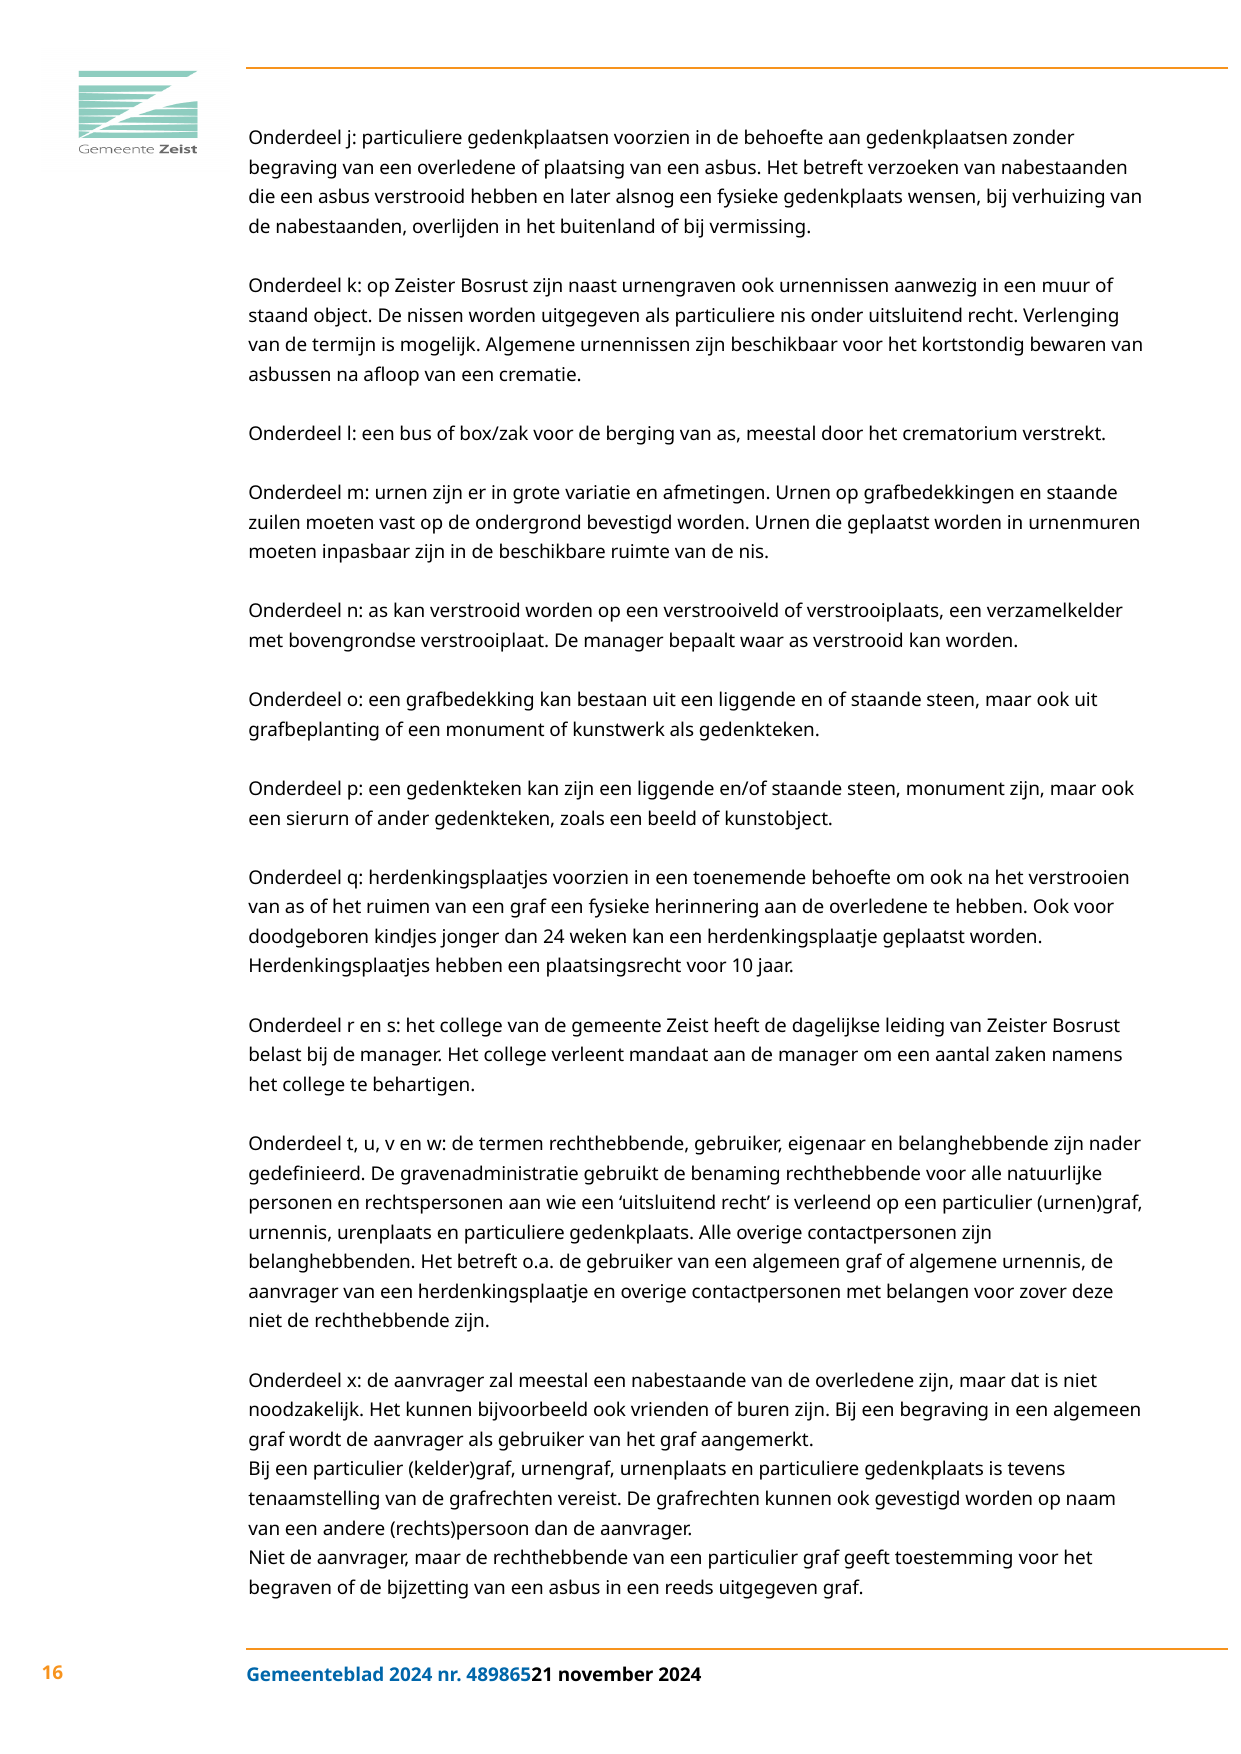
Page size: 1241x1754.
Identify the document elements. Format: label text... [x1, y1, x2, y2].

text Bij een particulier (kelder)graf, urnengraf, urnenplaats en particuliere gedenkplaats is tevens tenaamstelling van de grafrechten vereist. De grafrechten kunnen ook gevestigd worden op naam van een andere (rechts)persoon dan de aanvrager. [248, 1456, 1152, 1541]
text Onderdeel n: as kan verstrooid worden op een verstrooiveld of verstrooiplaats, een verzamelkelder met bovengrondse verstrooiplaat. De manager bepaalt waar as verstrooid kan worden. [248, 598, 1152, 653]
text Onderdeel m: urnen zijn er in grote variatie en afmetingen. Urnen op grafbedekkingen en staande zuilen moeten vast op de ondergrond bevestigd worden. Urnen die geplaatst worden in urnenmuren moeten inpasbaar zijn in de beschikbare ruimte van de nis. [248, 479, 1152, 564]
text Onderdeel t, u, v en w: de termen rechthebbende, gebruiker, eigenaar en belanghebbende zijn nader gedefinieerd. De gravenadministratie gebruikt de benaming rechthebbende voor alle natuurlijke personen en rechtspersonen aan wie een ‘uitsluitend recht’ is verleend op een particulier (urnen)graf, urnennis, urenplaats en particuliere gedenkplaats. Alle overige contactpersonen zijn belanghebbenden. Het betreft o.a. de gebruiker van een algemeen graf of algemene urnennis, de aanvrager van een herdenkingsplaatje en overige contactpersonen met belangen voor zover deze niet de rechthebbende zijn. [248, 1130, 1152, 1333]
text Onderdeel k: op Zeister Bosrust zijn naast urnengraven ook urnennissen aanwezig in een muur of staand object. De nissen worden uitgegeven als particuliere nis onder uitsluitend recht. Verlenging van de termijn is mogelijk. Algemene urnennissen zijn beschikbaar voor het kortstondig bewaren van asbussen na afloop van een crematie. [248, 272, 1152, 387]
text Onderdeel o: een grafbedekking kan bestaan uit een liggende en of staande steen, maar ook uit grafbeplanting of een monument of kunstwerk als gedenkteken. [248, 686, 1152, 742]
picture [41, 47, 231, 172]
text Onderdeel r en s: het college van de gemeente Zeist heeft de dagelijkse leiding van Zeister Bosrust belast bij de manager. Het college verleent mandaat aan de manager om een aantal zaken namens het college te behartigen. [248, 1012, 1152, 1097]
text Onderdeel q: herdenkingsplaatjes voorzien in een toenemende behoefte om ook na het verstrooien van as of het ruimen van een graf een fysieke herinnering aan de overledene te hebben. Ook voor doodgeboren kindjes jonger dan 24 weken kan een herdenkingsplaatje geplaatst worden. Herdenkingsplaatjes hebben een plaatsingsrecht voor 10 jaar. [248, 864, 1152, 978]
text Niet de aanvrager, maar de rechthebbende van een particulier graf geeft toestemming voor het begraven of de bijzetting van een asbus in een reeds uitgegeven graf. [248, 1544, 1152, 1600]
text Onderdeel l: een bus of box/zak voor de berging van as, meestal door het crematorium verstrekt. [248, 420, 1152, 446]
text Onderdeel p: een gedenkteken kan zijn een liggende en/of staande steen, monument zijn, maar ook een sierurn of ander gedenkteken, zoals een beeld of kunstobject. [248, 775, 1152, 831]
text Onderdeel j: particuliere gedenkplaatsen voorzien in de behoefte aan gedenkplaatsen zonder begraving van een overledene of plaatsing van een asbus. Het betreft verzoeken van nabestaanden die een asbus verstrooid hebben en later alsnog een fysieke gedenkplaats wensen, bij verhuizing van de nabestaanden, overlijden in het buitenland of bij vermissing. [248, 124, 1152, 239]
text Onderdeel x: de aanvrager zal meestal een nabestaande van de overledene zijn, maar dat is niet noodzakelijk. Het kunnen bijvoorbeeld ook vrienden of buren zijn. Bij een begraving in een algemeen graf wordt de aanvrager als gebruiker van het graf aangemerkt. [248, 1367, 1152, 1452]
